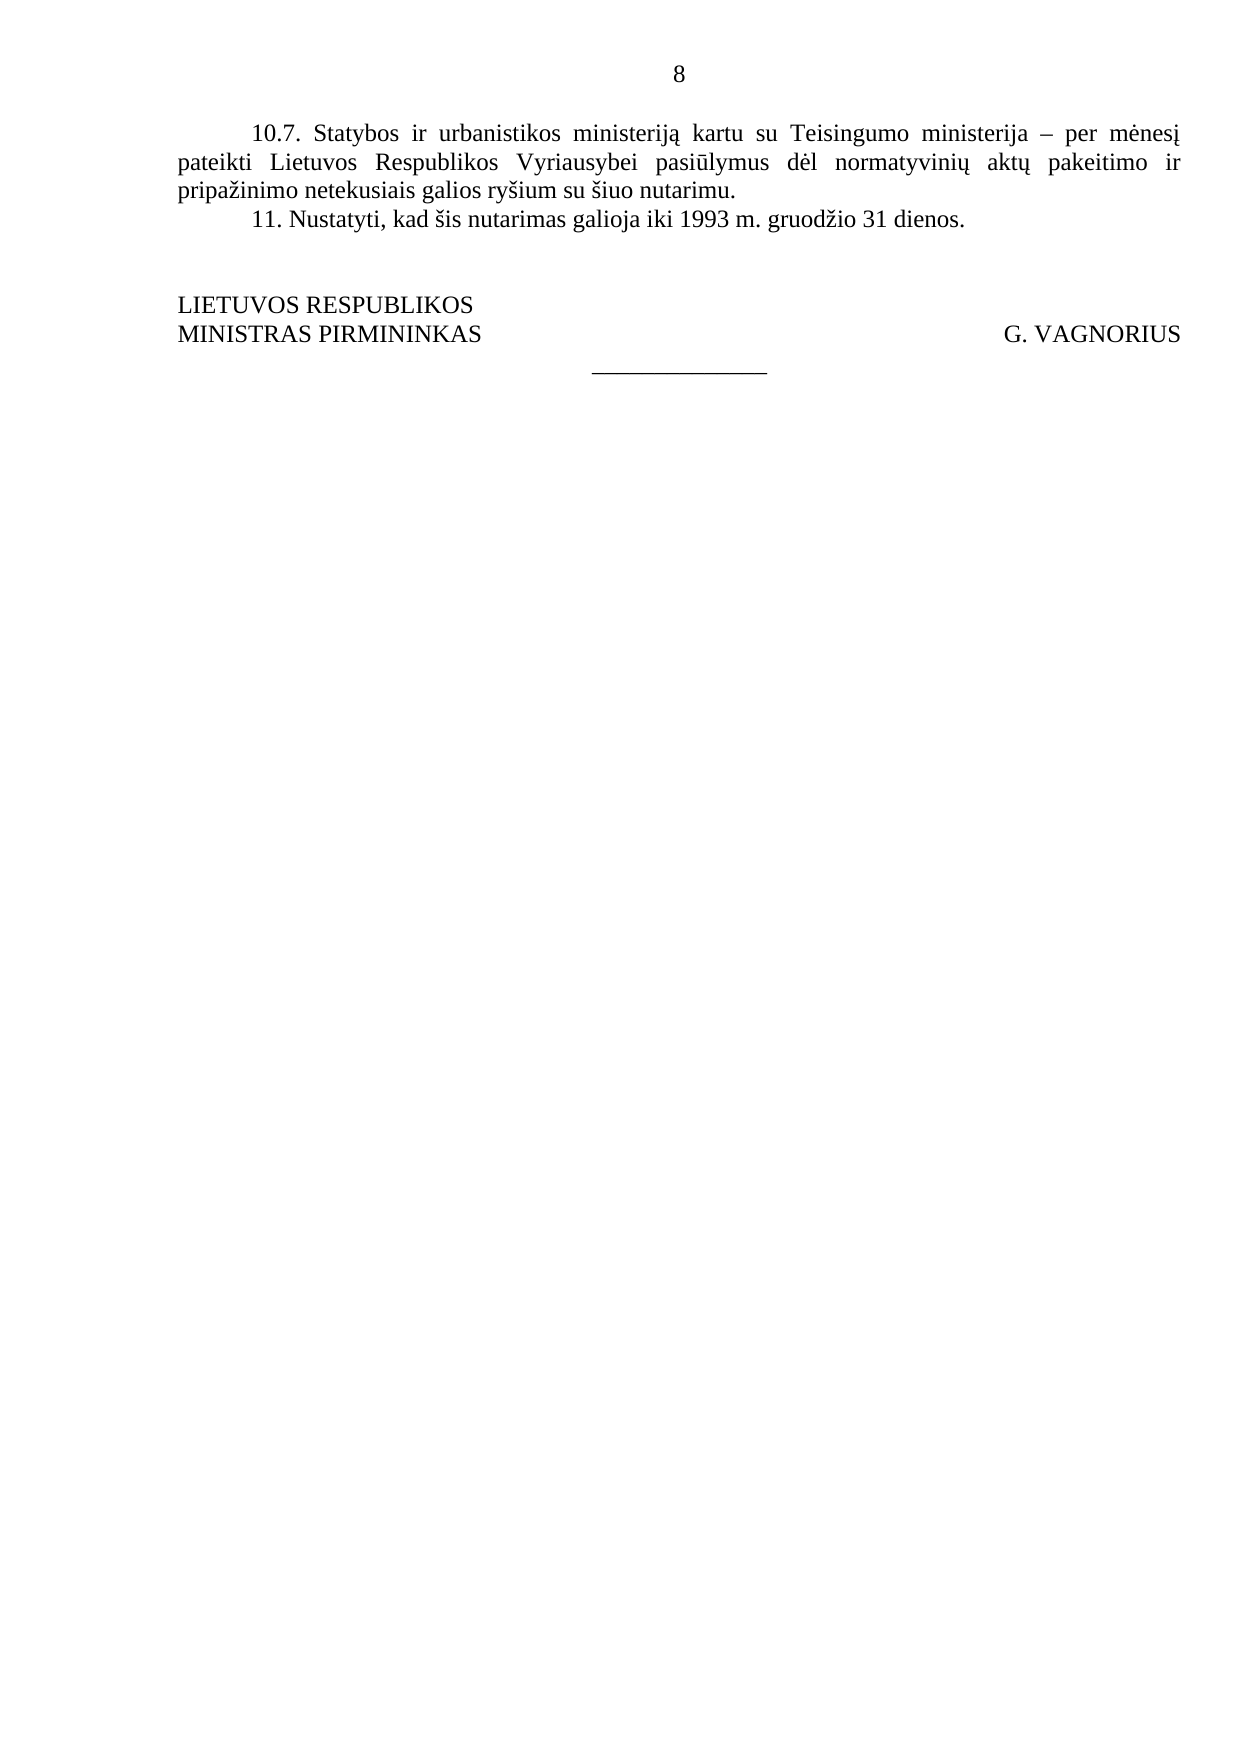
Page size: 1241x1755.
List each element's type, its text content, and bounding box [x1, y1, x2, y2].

text Ministras Pirmininkas G. Vagnorius [177, 319, 1181, 348]
text ______________ [177, 348, 1181, 377]
text 11. Nustatyti, kad šis nutarimas galioja iki 1993 m. gruodžio 31 dienos. [177, 204, 1181, 233]
text 10.7. Statybos ir urbanistikos ministeriją kartu su Teisingumo ministerija – per mėnesį pateikti Lietuvos Respublikos Vyriausybei pasiūlymus dėl normatyvinių aktų pakeitimo ir pripažinimo netekusiais galios ryšium su šiuo nutarimu. [177, 118, 1181, 204]
text Lietuvos Respublikos [177, 291, 1181, 319]
